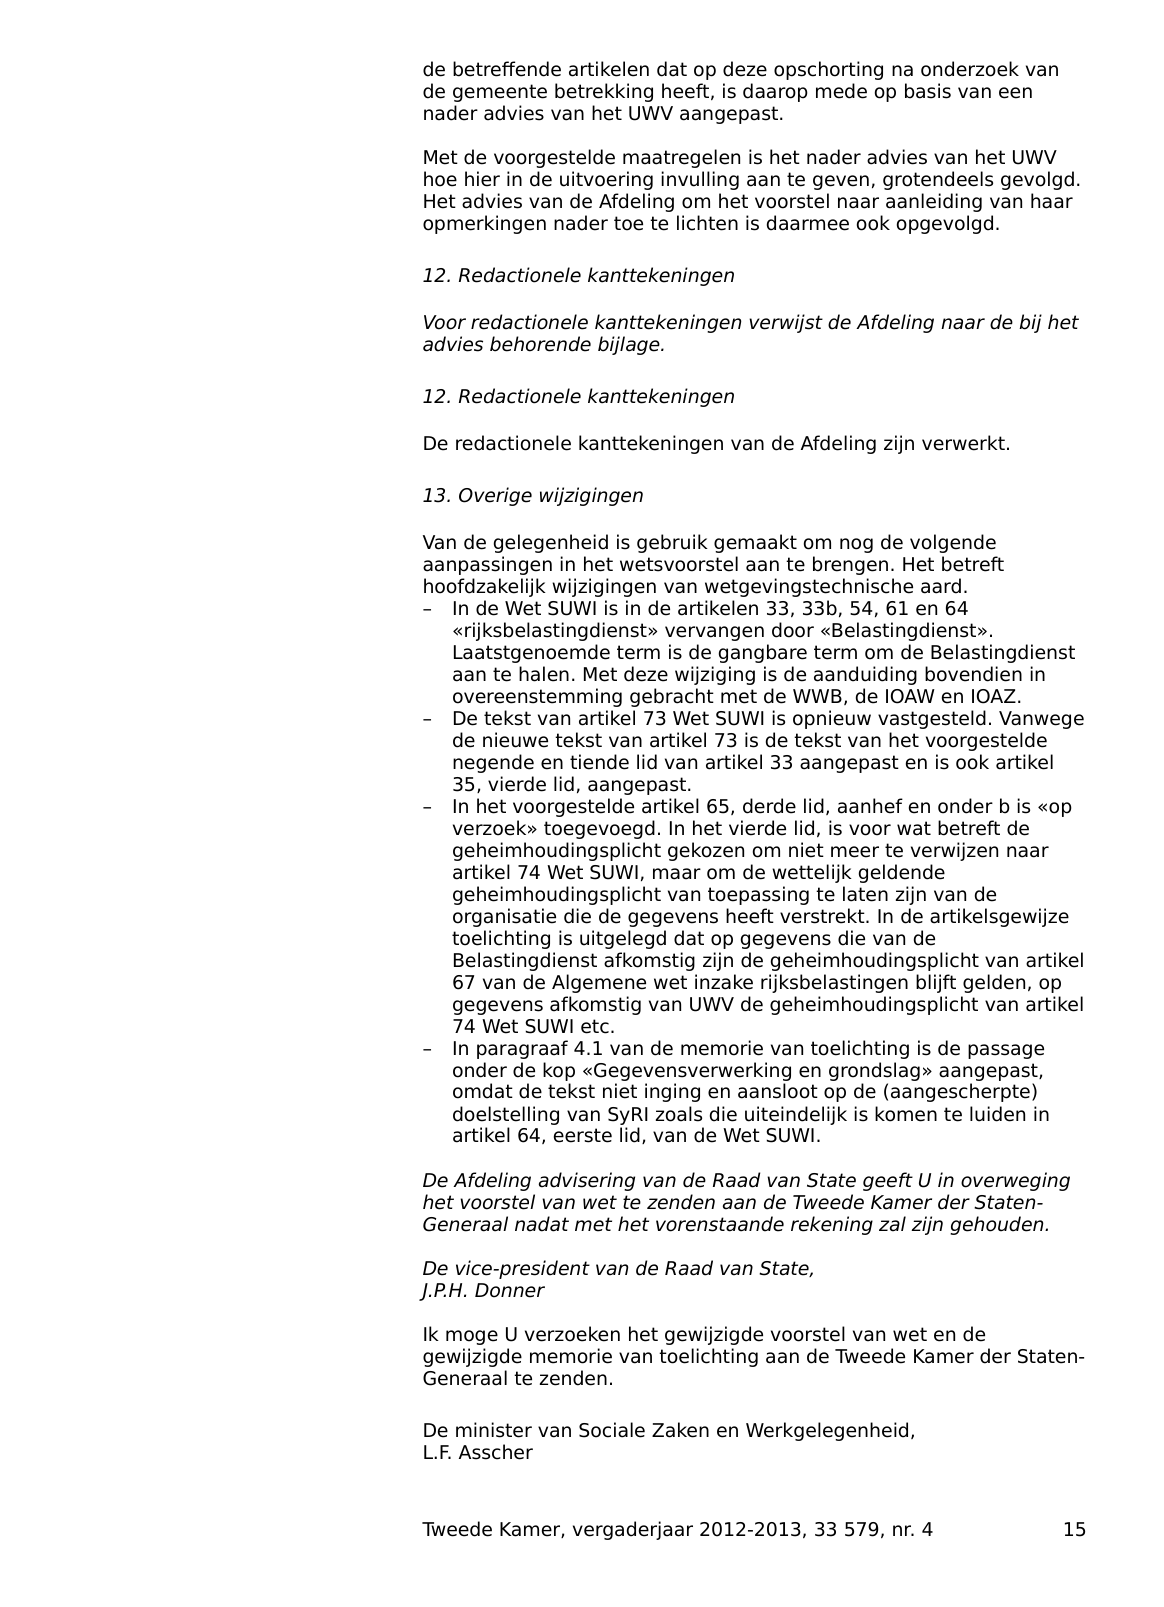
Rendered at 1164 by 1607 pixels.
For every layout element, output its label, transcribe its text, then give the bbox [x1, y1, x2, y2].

text De vice-president van de Raad van State, [422, 1258, 1087, 1280]
text De minister van Sociale Zaken en Werkgelegenheid, L.F. Asscher [422, 1420, 1087, 1464]
text – In paragraaf 4.1 van de memorie van toelichting is de passage onder de kop «Gegevensverwerking en grondslag» aangepast, omdat de tekst niet inging en aansloot op de (aangescherpte) doelstelling van SyRI zoals die uiteindelijk is komen te luiden in artikel 64, eerste lid, van de Wet SUWI. [422, 1037, 1087, 1147]
text de betreffende artikelen dat op deze opschorting na onderzoek van de gemeente betrekking heeft, is daarop mede op basis van een nader advies van het UWV aangepast. [422, 59, 1087, 125]
text Van de gelegenheid is gebruik gemaakt om nog de volgende aanpassingen in het wetsvoorstel aan te brengen. Het betreft hoofdzakelijk wijzigingen van wetgevingstechnische aard. [422, 532, 1087, 598]
subtitle 12. Redactionele kanttekeningen [422, 265, 1087, 287]
text De redactionele kanttekeningen van de Afdeling zijn verwerkt. [422, 433, 1087, 455]
text – De tekst van artikel 73 Wet SUWI is opnieuw vastgesteld. Vanwege de nieuwe tekst van artikel 73 is de tekst van het voorgestelde negende en tiende lid van artikel 33 aangepast en is ook artikel 35, vierde lid, aangepast. [422, 708, 1087, 796]
text De Afdeling advisering van de Raad van State geeft U in overweging het voorstel van wet te zenden aan de Tweede Kamer der Staten-Generaal nadat met het vorenstaande rekening zal zijn gehouden. [422, 1169, 1087, 1236]
text Met de voorgestelde maatregelen is het nader advies van het UWV hoe hier in de uitvoering invulling aan te geven, grotendeels gevolgd. Het advies van de Afdeling om het voorstel naar aanleiding van haar opmerkingen nader toe te lichten is daarmee ook opgevolgd. [422, 147, 1087, 235]
text Ik moge U verzoeken het gewijzigde voorstel van wet en de gewijzigde memorie van toelichting aan de Tweede Kamer der Staten-Generaal te zenden. [422, 1324, 1087, 1390]
text Voor redactionele kanttekeningen verwijst de Afdeling naar de bij het advies behorende bijlage. [422, 312, 1087, 356]
subtitle 12. Redactionele kanttekeningen [422, 386, 1087, 408]
text – In de Wet SUWI is in de artikelen 33, 33b, 54, 61 en 64 «rijksbelastingdienst» vervangen door «Belastingdienst». Laatstgenoemde term is de gangbare term om de Belastingdienst aan te halen. Met deze wijziging is de aanduiding bovendien in overeenstemming gebracht met de WWB, de IOAW en IOAZ. [422, 598, 1087, 708]
text J.P.H. Donner [422, 1280, 1087, 1302]
subtitle 13. Overige wijzigingen [422, 485, 1087, 507]
text – In het voorgestelde artikel 65, derde lid, aanhef en onder b is «op verzoek» toegevoegd. In het vierde lid, is voor wat betreft de geheimhoudingsplicht gekozen om niet meer te verwijzen naar artikel 74 Wet SUWI, maar om de wettelijk geldende geheimhoudingsplicht van toepassing te laten zijn van de organisatie die de gegevens heeft verstrekt. In de artikelsgewijze toelichting is uitgelegd dat op gegevens die van de Belastingdienst afkomstig zijn de geheimhoudingsplicht van artikel 67 van de Algemene wet inzake rijksbelastingen blijft gelden, op gegevens afkomstig van UWV de geheimhoudingsplicht van artikel 74 Wet SUWI etc. [422, 796, 1087, 1037]
